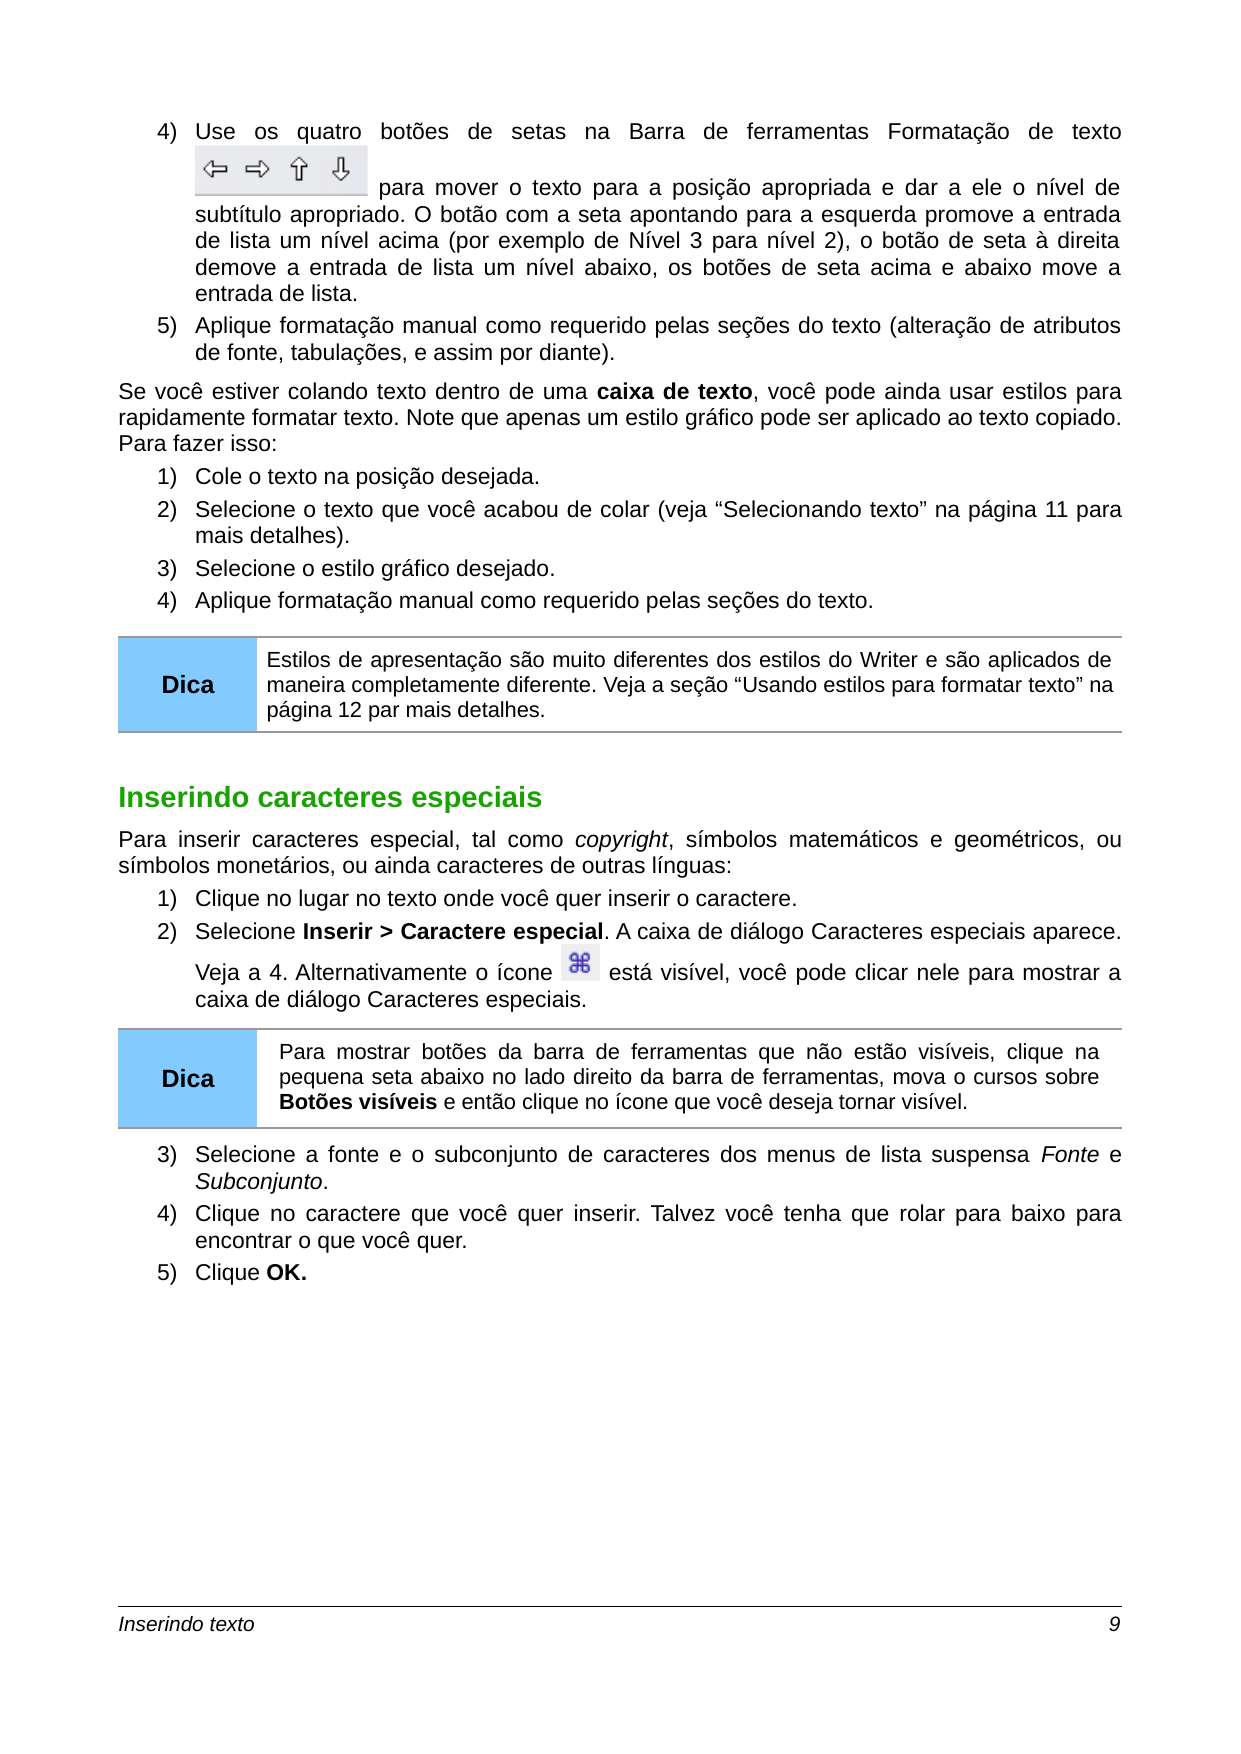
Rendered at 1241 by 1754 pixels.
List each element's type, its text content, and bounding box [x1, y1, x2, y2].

list Clique OK. [177, 1259, 1122, 1286]
table_header Dica [118, 1030, 257, 1127]
list Aplique formatação manual como requerido pelas seções do texto. [177, 587, 1122, 614]
list Selecione o estilo gráfico desejado. [177, 555, 1122, 581]
table_header Dica [118, 638, 257, 731]
list Selecione o texto que você acabou de colar (veja “Selecionando texto” na página 11 para mais detalhes). [177, 496, 1122, 548]
table_header Para mostrar botões da barra de ferramentas que não estão visíveis, clique na pequena seta abaixo no lado direito da barra de ferramentas, mova o cursos sobre Botões visíveis e então clique no ícone que você deseja tornar visível. [258, 1030, 1122, 1127]
subtitle Inserindo caracteres especiais [118, 780, 1122, 813]
list Selecione Inserir > Caractere especial. A caixa de diálogo Caracteres especiais aparece. Veja a Figura 4. Alternativamente o ícone está visível, você pode clicar nele para mostrar a caixa de diálogo Caracteres especiais. [177, 918, 1122, 1012]
list Selecione a fonte e o subconjunto de caracteres dos menus de lista suspensa Fonte e Subconjunto. [177, 1141, 1122, 1194]
picture [561, 944, 601, 981]
list Para inserir caracteres especial, tal como copyright, símbolos matemáticos e geométricos, ou símbolos monetários, ou ainda caracteres de outras línguas: [118, 826, 1122, 879]
picture [194, 144, 368, 196]
table_header Estilos de apresentação são muito diferentes dos estilos do Writer e são aplicados de maneira completamente diferente. Veja a seção “Usando estilos para formatar texto” na página 12 par mais detalhes. [258, 638, 1122, 731]
list Cole o texto na posição desejada. [177, 463, 1122, 489]
list Clique no caractere que você quer inserir. Talvez você tenha que rolar para baixo para encontrar o que você quer. [177, 1200, 1122, 1253]
list Se você estiver colando texto dentro de uma caixa de texto, você pode ainda usar estilos para rapidamente formatar texto. Note que apenas um estilo gráfico pode ser aplicado ao texto copiado. Para fazer isso: [118, 378, 1122, 457]
list Clique no lugar no texto onde você quer inserir o caractere. [177, 885, 1122, 911]
list Aplique formatação manual como requerido pelas seções do texto (alteração de atributos de fonte, tabulações, e assim por diante). [177, 312, 1122, 365]
list Use os quatro botões de setas na Barra de ferramentas Formatação de texto para mover o texto para a posição apropriada e dar a ele o nível de subtítulo apropriado. O botão com a seta apontando para a esquerda promove a entrada de lista um nível acima (por exemplo de Nível 3 para nível 2), o botão de seta à direita demove a entrada de lista um nível abaixo, os botões de seta acima e abaixo move a entrada de lista. [177, 118, 1122, 306]
